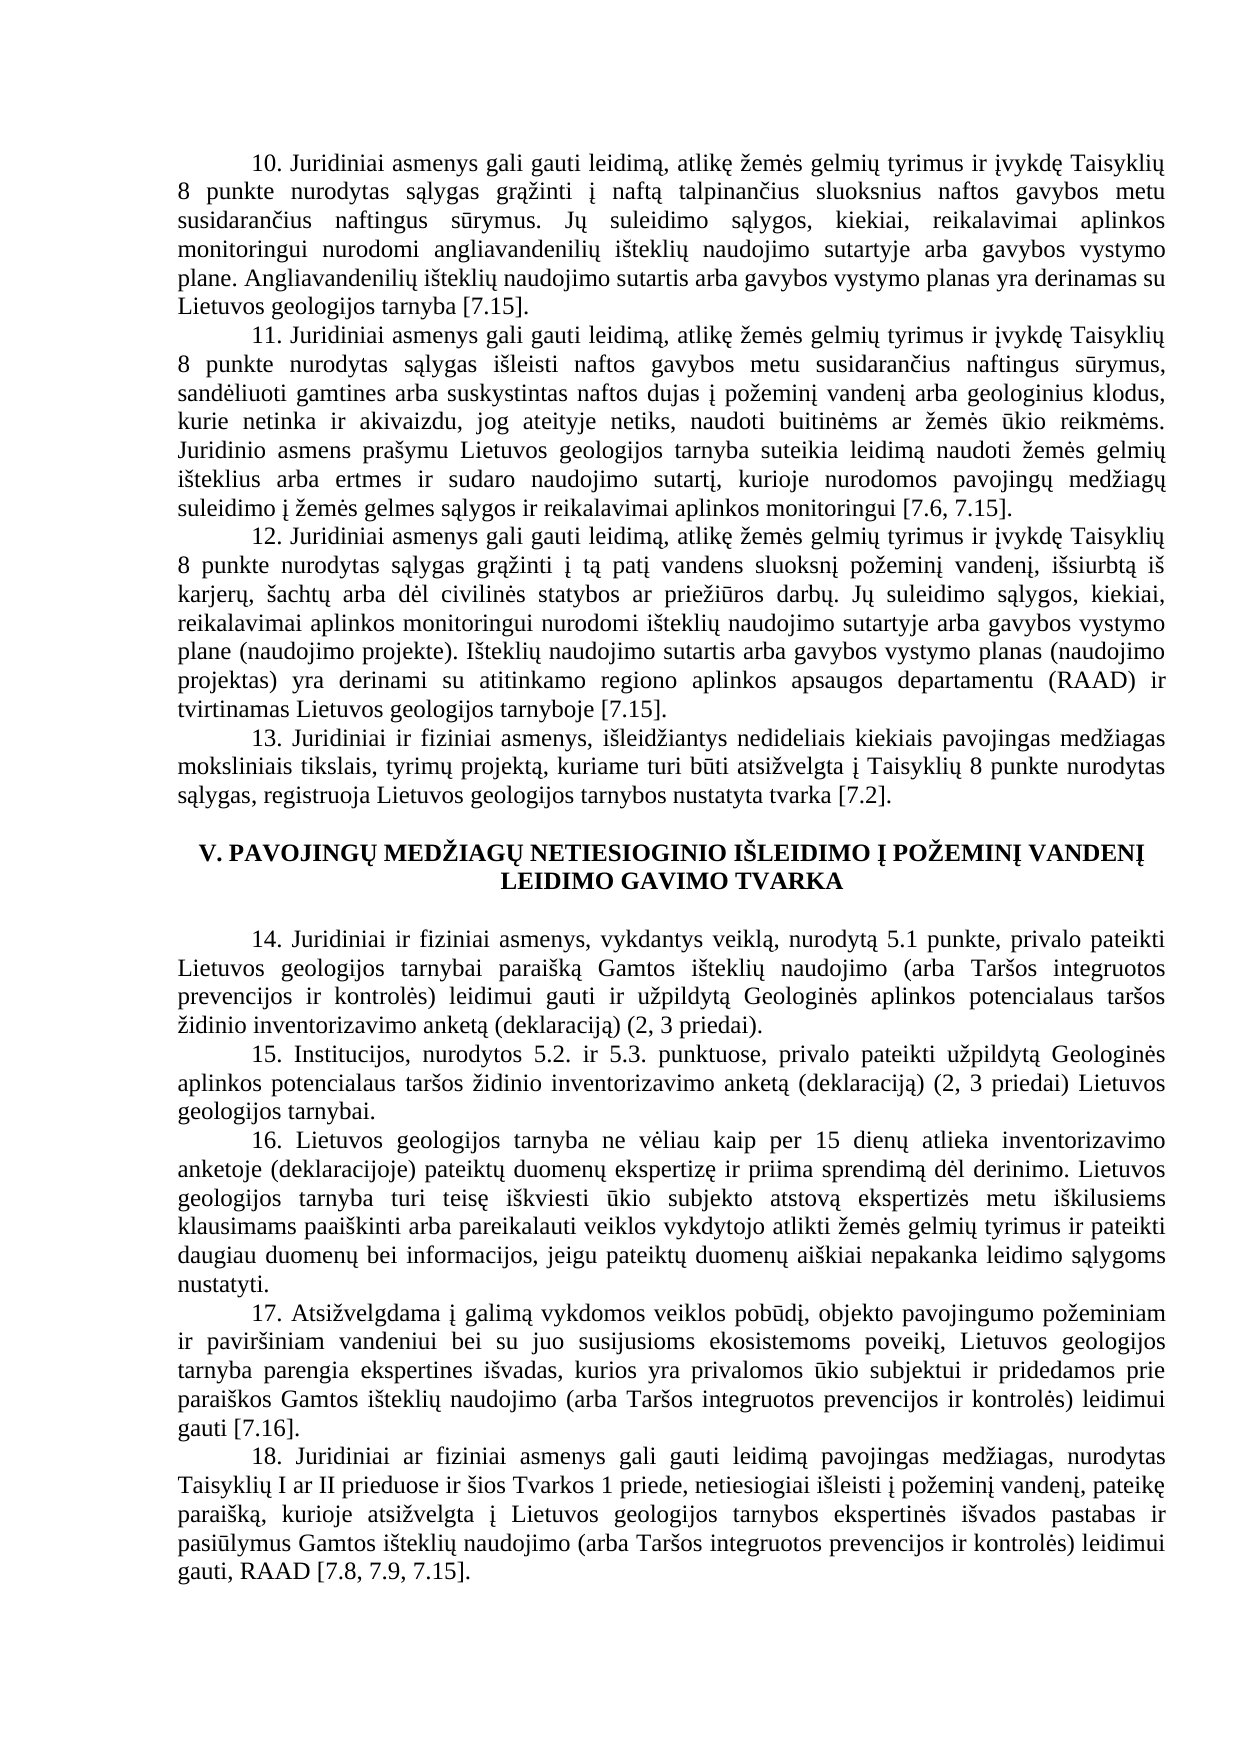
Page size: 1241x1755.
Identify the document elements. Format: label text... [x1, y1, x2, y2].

text 16. Lietuvos geologijos tarnyba ne vėliau kaip per 15 dienų atlieka inventorizavimo anketoje (deklaracijoje) pateiktų duomenų ekspertizę ir priima sprendimą dėl derinimo. Lietuvos geologijos tarnyba turi teisę iškviesti ūkio subjekto atstovą ekspertizės metu iškilusiems klausimams paaiškinti arba pareikalauti veiklos vykdytojo atlikti žemės gelmių tyrimus ir pateikti daugiau duomenų bei informacijos, jeigu pateiktų duomenų aiškiai nepakanka leidimo sąlygoms nustatyti. [177, 1125, 1167, 1298]
text V. PAVOJINGŲ MEDŽIAGŲ NETIESIOGINIO IŠLEIDIMO Į POŽEMINĮ VANDENĮ LEIDIMO GAVIMO TVARKA [177, 838, 1167, 895]
text 17. Atsižvelgdama į galimą vykdomos veiklos pobūdį, objekto pavojingumo požeminiam ir paviršiniam vandeniui bei su juo susijusioms ekosistemoms poveikį, Lietuvos geologijos tarnyba parengia ekspertines išvadas, kurios yra privalomos ūkio subjektui ir pridedamos prie paraiškos Gamtos išteklių naudojimo (arba Taršos integruotos prevencijos ir kontrolės) leidimui gauti [7.16]. [177, 1298, 1167, 1441]
text 10. Juridiniai asmenys gali gauti leidimą, atlikę žemės gelmių tyrimus ir įvykdę Taisyklių 8 punkte nurodytas sąlygas grąžinti į naftą talpinančius sluoksnius naftos gavybos metu susidarančius naftingus sūrymus. Jų suleidimo sąlygos, kiekiai, reikalavimai aplinkos monitoringui nurodomi angliavandenilių išteklių naudojimo sutartyje arba gavybos vystymo plane. Angliavandenilių išteklių naudojimo sutartis arba gavybos vystymo planas yra derinamas su Lietuvos geologijos tarnyba [7.15]. [177, 148, 1167, 320]
text 13. Juridiniai ir fiziniai asmenys, išleidžiantys nedideliais kiekiais pavojingas medžiagas moksliniais tikslais, tyrimų projektą, kuriame turi būti atsižvelgta į Taisyklių 8 punkte nurodytas sąlygas, registruoja Lietuvos geologijos tarnybos nustatyta tvarka [7.2]. [177, 723, 1167, 809]
text 11. Juridiniai asmenys gali gauti leidimą, atlikę žemės gelmių tyrimus ir įvykdę Taisyklių 8 punkte nurodytas sąlygas išleisti naftos gavybos metu susidarančius naftingus sūrymus, sandėliuoti gamtines arba suskystintas naftos dujas į požeminį vandenį arba geologinius klodus, kurie netinka ir akivaizdu, jog ateityje netiks, naudoti buitinėms ar žemės ūkio reikmėms. Juridinio asmens prašymu Lietuvos geologijos tarnyba suteikia leidimą naudoti žemės gelmių išteklius arba ertmes ir sudaro naudojimo sutartį, kurioje nurodomos pavojingų medžiagų suleidimo į žemės gelmes sąlygos ir reikalavimai aplinkos monitoringui [7.6, 7.15]. [177, 320, 1167, 521]
text 12. Juridiniai asmenys gali gauti leidimą, atlikę žemės gelmių tyrimus ir įvykdę Taisyklių 8 punkte nurodytas sąlygas grąžinti į tą patį vandens sluoksnį požeminį vandenį, išsiurbtą iš karjerų, šachtų arba dėl civilinės statybos ar priežiūros darbų. Jų suleidimo sąlygos, kiekiai, reikalavimai aplinkos monitoringui nurodomi išteklių naudojimo sutartyje arba gavybos vystymo plane (naudojimo projekte). Išteklių naudojimo sutartis arba gavybos vystymo planas (naudojimo projektas) yra derinami su atitinkamo regiono aplinkos apsaugos departamentu (RAAD) ir tvirtinamas Lietuvos geologijos tarnyboje [7.15]. [177, 521, 1167, 723]
text 18. Juridiniai ar fiziniai asmenys gali gauti leidimą pavojingas medžiagas, nurodytas Taisyklių I ar II prieduose ir šios Tvarkos 1 priede, netiesiogiai išleisti į požeminį vandenį, pateikę paraišką, kurioje atsižvelgta į Lietuvos geologijos tarnybos ekspertinės išvados pastabas ir pasiūlymus Gamtos išteklių naudojimo (arba Taršos integruotos prevencijos ir kontrolės) leidimui gauti, RAAD [7.8, 7.9, 7.15]. [177, 1441, 1167, 1585]
text 14. Juridiniai ir fiziniai asmenys, vykdantys veiklą, nurodytą 5.1 punkte, privalo pateikti Lietuvos geologijos tarnybai paraišką Gamtos išteklių naudojimo (arba Taršos integruotos prevencijos ir kontrolės) leidimui gauti ir užpildytą Geologinės aplinkos potencialaus taršos židinio inventorizavimo anketą (deklaraciją) (2, 3 priedai). [177, 924, 1167, 1039]
text 15. Institucijos, nurodytos 5.2. ir 5.3. punktuose, privalo pateikti užpildytą Geologinės aplinkos potencialaus taršos židinio inventorizavimo anketą (deklaraciją) (2, 3 priedai) Lietuvos geologijos tarnybai. [177, 1039, 1167, 1125]
